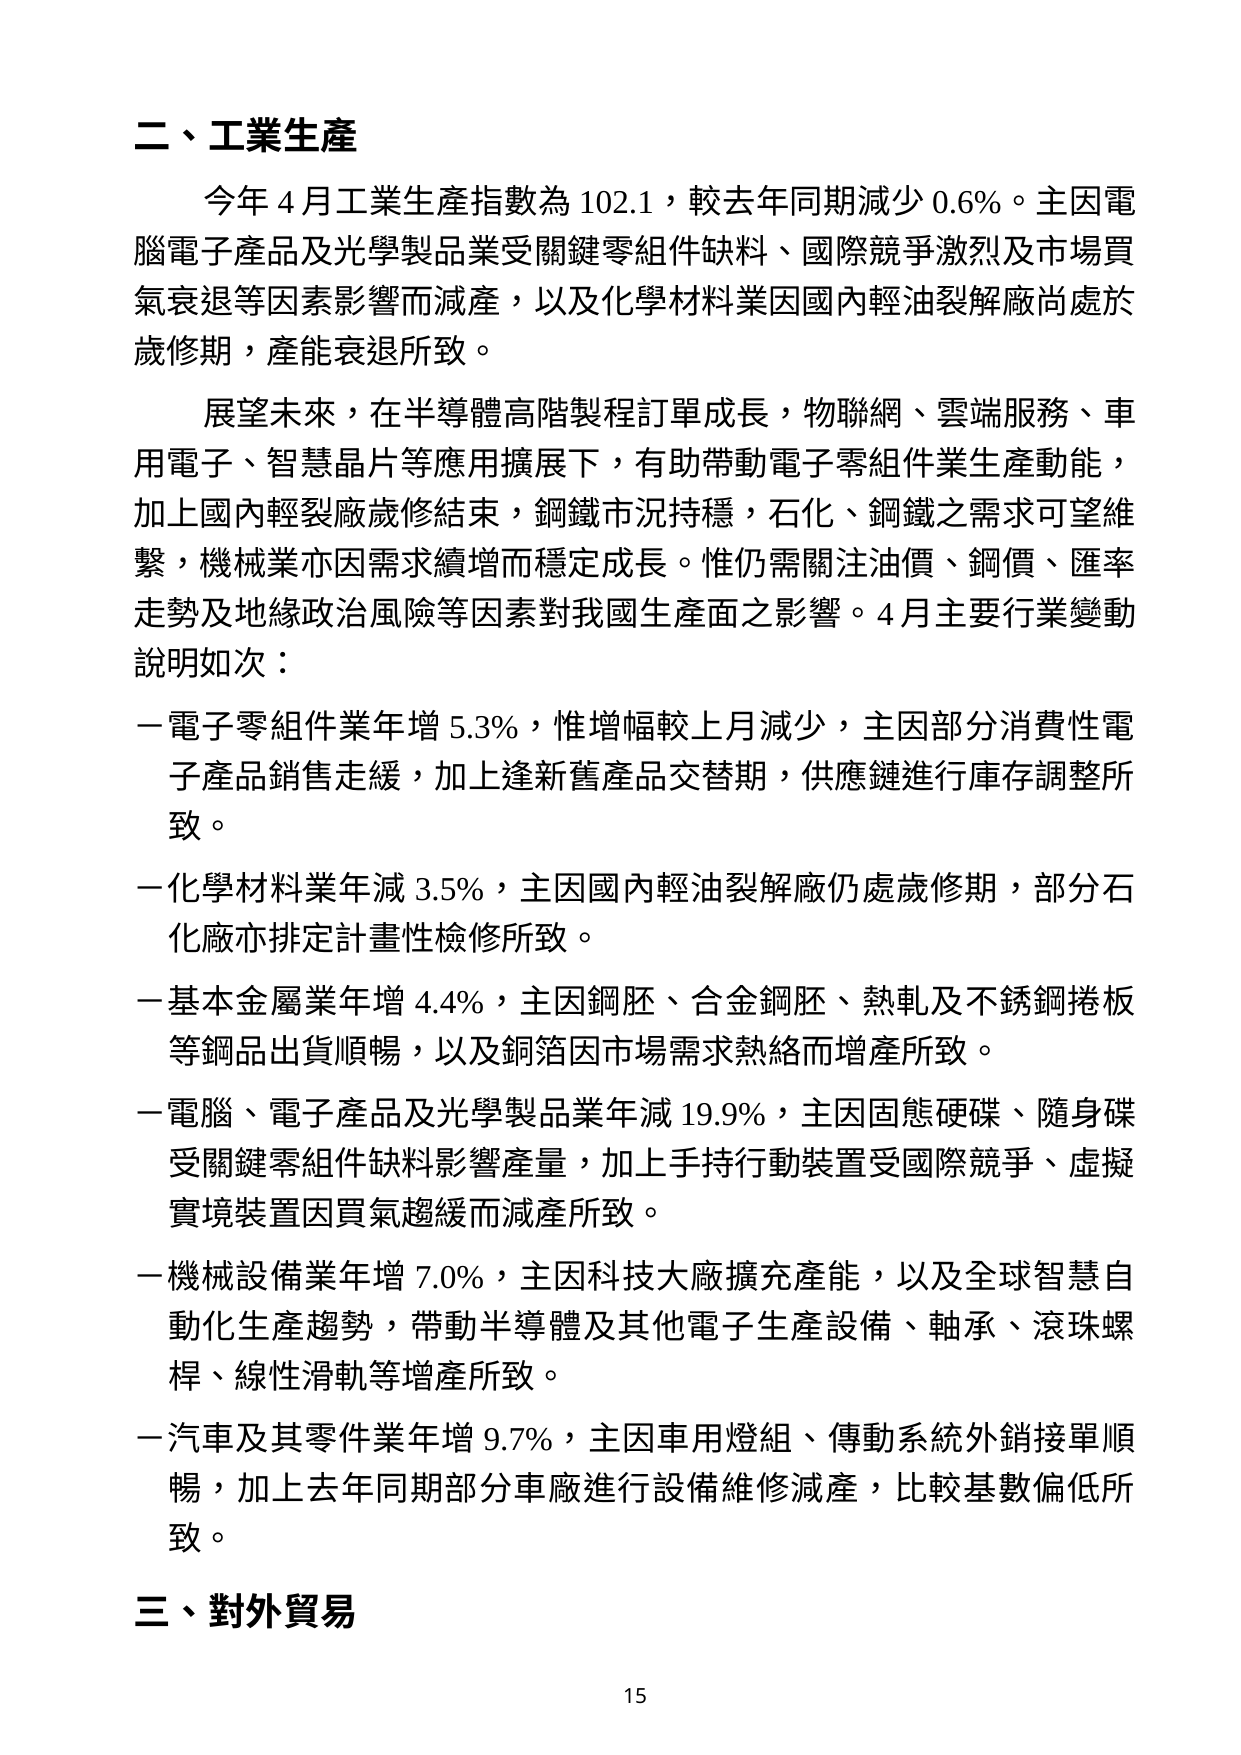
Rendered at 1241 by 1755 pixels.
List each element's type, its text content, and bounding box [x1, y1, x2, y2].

text －電子零組件業年增5.3%，惟增幅較上月減少，主因部分消費性電子產品銷售走緩，加上逢新舊產品交替期，供應鏈進行庫存調整所致。 [133, 698, 1137, 848]
text －化學材料業年減3.5%，主因國內輕油裂解廠仍處歲修期，部分石化廠亦排定計畫性檢修所致。 [133, 861, 1137, 961]
text －機械設備業年增7.0%，主因科技大廠擴充產能，以及全球智慧自動化生產趨勢，帶動半導體及其他電子生產設備、軸承、滾珠螺桿、線性滑軌等增產所致。 [133, 1248, 1137, 1398]
text －電腦、電子產品及光學製品業年減19.9%，主因固態硬碟、隨身碟受關鍵零組件缺料影響產量，加上手持行動裝置受國際競爭、虛擬實境裝置因買氣趨緩而減產所致。 [133, 1086, 1137, 1236]
text －基本金屬業年增4.4%，主因鋼胚、合金鋼胚、熱軋及不銹鋼捲板等鋼品出貨順暢，以及銅箔因市場需求熱絡而增產所致。 [133, 973, 1137, 1073]
text 展望未來，在半導體高階製程訂單成長，物聯網、雲端服務、車用電子、智慧晶片等應用擴展下，有助帶動電子零組件業生產動能，加上國內輕裂廠歲修結束，鋼鐵市況持穩，石化、鋼鐵之需求可望維繫，機械業亦因需求續增而穩定成長。惟仍需關注油價、鋼價、匯率走勢及地緣政治風險等因素對我國生產面之影響。4月主要行業變動說明如次： [133, 386, 1137, 686]
subtitle 二、工業生產 [133, 109, 1137, 161]
text 今年4月工業生產指數為102.1，較去年同期減少0.6%。主因電腦電子產品及光學製品業受關鍵零組件缺料、國際競爭激烈及市場買氣衰退等因素影響而減產，以及化學材料業因國內輕油裂解廠尚處於歲修期，產能衰退所致。 [133, 173, 1137, 373]
subtitle 三、對外貿易 [133, 1586, 1137, 1637]
text －汽車及其零件業年增9.7%，主因車用燈組、傳動系統外銷接單順暢，加上去年同期部分車廠進行設備維修減產，比較基數偏低所致。 [133, 1411, 1137, 1561]
